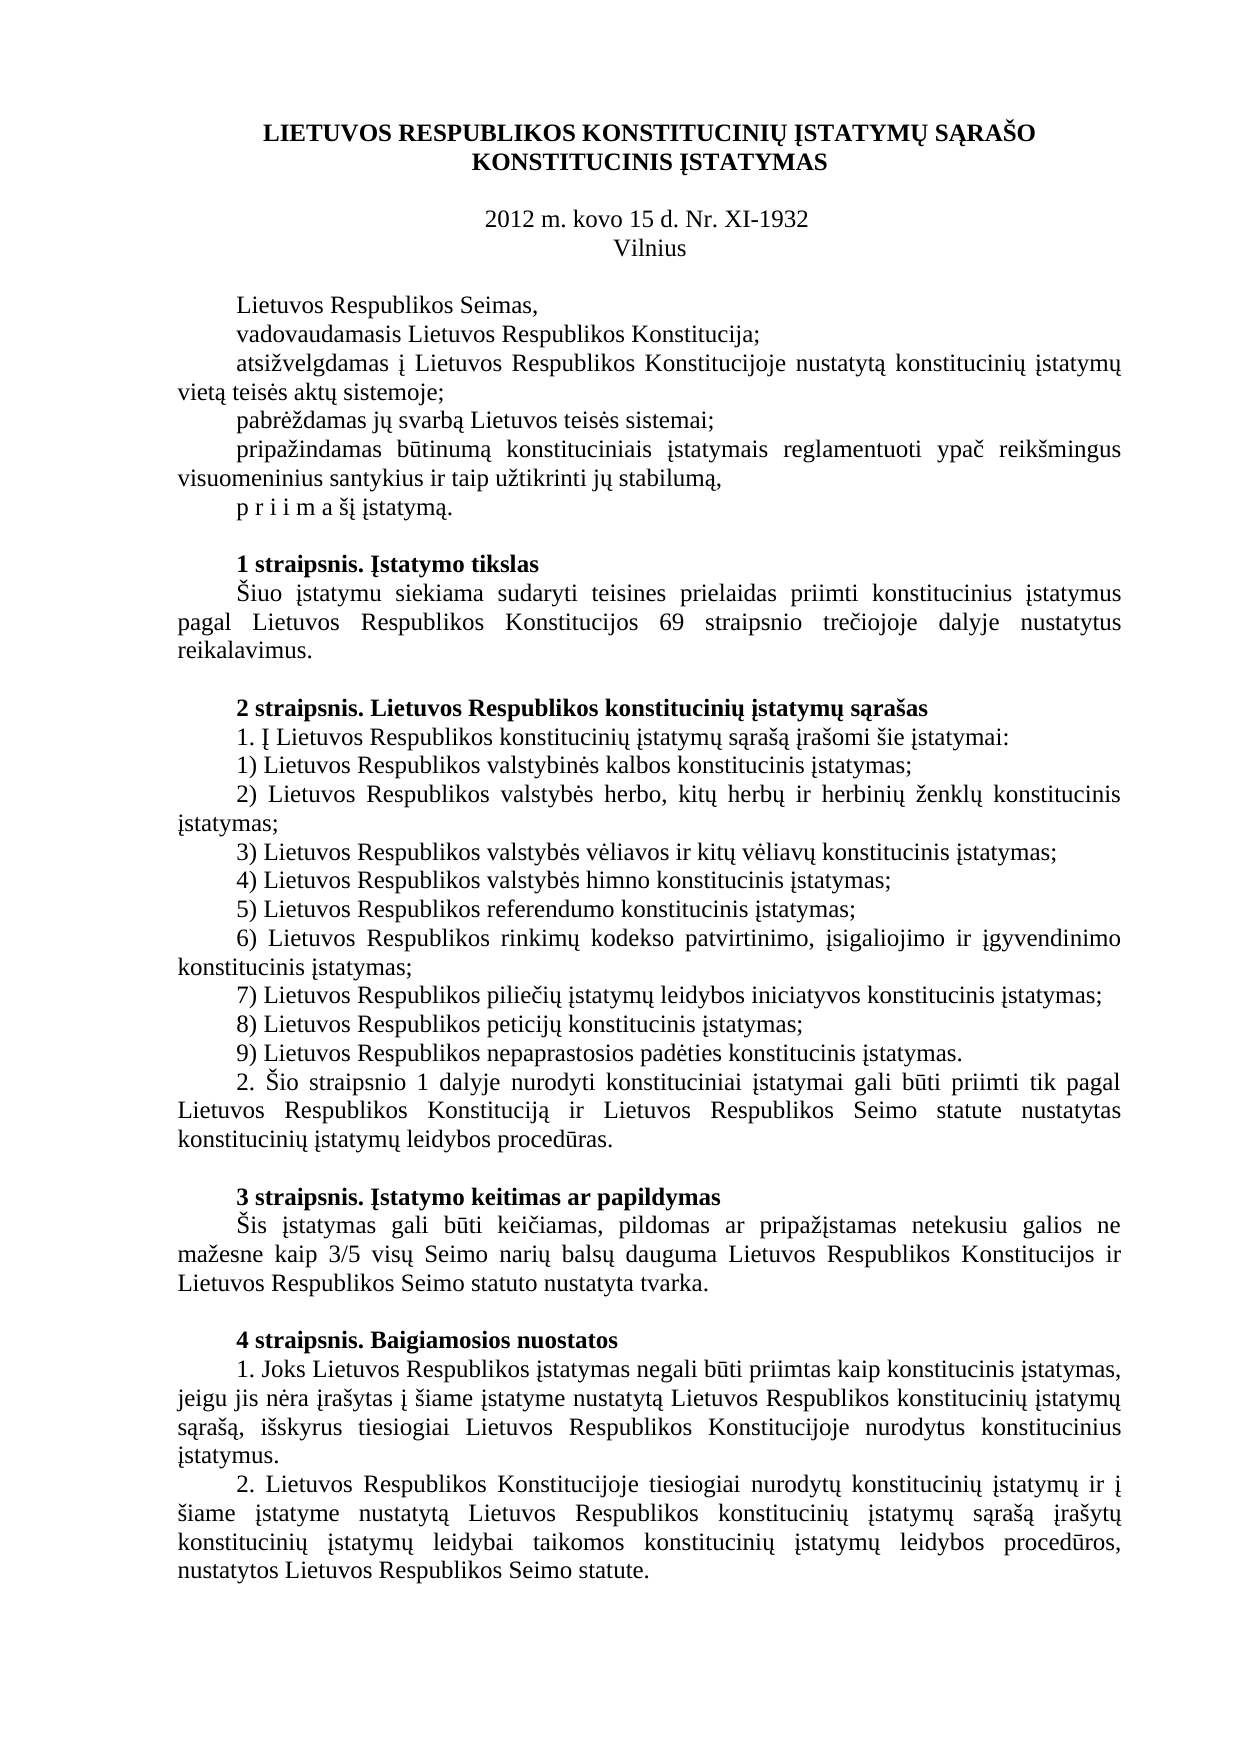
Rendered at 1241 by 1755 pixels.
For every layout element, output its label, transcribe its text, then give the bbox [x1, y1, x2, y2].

text 1) Lietuvos Respublikos valstybinės kalbos konstitucinis įstatymas; [177, 751, 1122, 779]
text 1 straipsnis. Įstatymo tikslas [177, 549, 1122, 578]
text 8) Lietuvos Respublikos peticijų konstitucinis įstatymas; [177, 1009, 1122, 1038]
text Vilnius [177, 233, 1122, 262]
text Šis įstatymas gali būti keičiamas, pildomas ar pripažįstamas netekusiu galios ne mažesne kaip 3/5 visų Seimo narių balsų dauguma Lietuvos Respublikos Konstitucijos ir Lietuvos Respublikos Seimo statuto nustatyta tvarka. [177, 1211, 1122, 1297]
text 5) Lietuvos Respublikos referendumo konstitucinis įstatymas; [177, 894, 1122, 923]
text 3) Lietuvos Respublikos valstybės vėliavos ir kitų vėliavų konstitucinis įstatymas; [177, 837, 1122, 866]
text 9) Lietuvos Respublikos nepaprastosios padėties konstitucinis įstatymas. [177, 1038, 1122, 1067]
text Lietuvos Respublikos Seimas, [177, 291, 1122, 319]
text vadovaudamasis Lietuvos Respublikos Konstitucija; [177, 319, 1122, 348]
text pripažindamas būtinumą konstituciniais įstatymais reglamentuoti ypač reikšmingus visuomeninius santykius ir taip užtikrinti jų stabilumą, [177, 434, 1122, 492]
text 2) Lietuvos Respublikos valstybės herbo, kitų herbų ir herbinių ženklų konstitucinis įstatymas; [177, 779, 1122, 837]
text 4) Lietuvos Respublikos valstybės himno konstitucinis įstatymas; [177, 866, 1122, 894]
text pabrėždamas jų svarbą Lietuvos teisės sistemai; [177, 406, 1122, 434]
text 2 straipsnis. Lietuvos Respublikos konstitucinių įstatymų sąrašas [177, 693, 1122, 722]
text 4 straipsnis. Baigiamosios nuostatos [177, 1326, 1122, 1354]
text Šiuo įstatymu siekiama sudaryti teisines prielaidas priimti konstitucinius įstatymus pagal Lietuvos Respublikos Konstitucijos 69 straipsnio trečiojoje dalyje nustatytus reikalavimus. [177, 578, 1122, 664]
text p r i i m a šį įstatymą. [177, 492, 1122, 521]
text 2. Šio straipsnio 1 dalyje nurodyti konstituciniai įstatymai gali būti priimti tik pagal Lietuvos Respublikos Konstituciją ir Lietuvos Respublikos Seimo statute nustatytas konstitucinių įstatymų leidybos procedūras. [177, 1067, 1122, 1153]
text 7) Lietuvos Respublikos piliečių įstatymų leidybos iniciatyvos konstitucinis įstatymas; [177, 981, 1122, 1009]
text 3 straipsnis. Įstatymo keitimas ar papildymas [177, 1182, 1122, 1211]
text 2012 m. kovo 15 d. Nr. XI-1932 [177, 204, 1122, 233]
text LIETUVOS RESPUBLIKOS KONSTITUCINIŲ ĮSTATYMŲ SĄRAŠO KONSTITUCINIS ĮSTATYMAS [177, 118, 1122, 176]
text 1. Į Lietuvos Respublikos konstitucinių įstatymų sąrašą įrašomi šie įstatymai: [177, 722, 1122, 751]
text 6) Lietuvos Respublikos rinkimų kodekso patvirtinimo, įsigaliojimo ir įgyvendinimo konstitucinis įstatymas; [177, 923, 1122, 981]
text 2. Lietuvos Respublikos Konstitucijoje tiesiogiai nurodytų konstitucinių įstatymų ir į šiame įstatyme nustatytą Lietuvos Respublikos konstitucinių įstatymų sąrašą įrašytų konstitucinių įstatymų leidybai taikomos konstitucinių įstatymų leidybos procedūros, nustatytos Lietuvos Respublikos Seimo statute. [177, 1469, 1122, 1584]
text 1. Joks Lietuvos Respublikos įstatymas negali būti priimtas kaip konstitucinis įstatymas, jeigu jis nėra įrašytas į šiame įstatyme nustatytą Lietuvos Respublikos konstitucinių įstatymų sąrašą, išskyrus tiesiogiai Lietuvos Respublikos Konstitucijoje nurodytus konstitucinius įstatymus. [177, 1354, 1122, 1469]
text atsižvelgdamas į Lietuvos Respublikos Konstitucijoje nustatytą konstitucinių įstatymų vietą teisės aktų sistemoje; [177, 348, 1122, 406]
